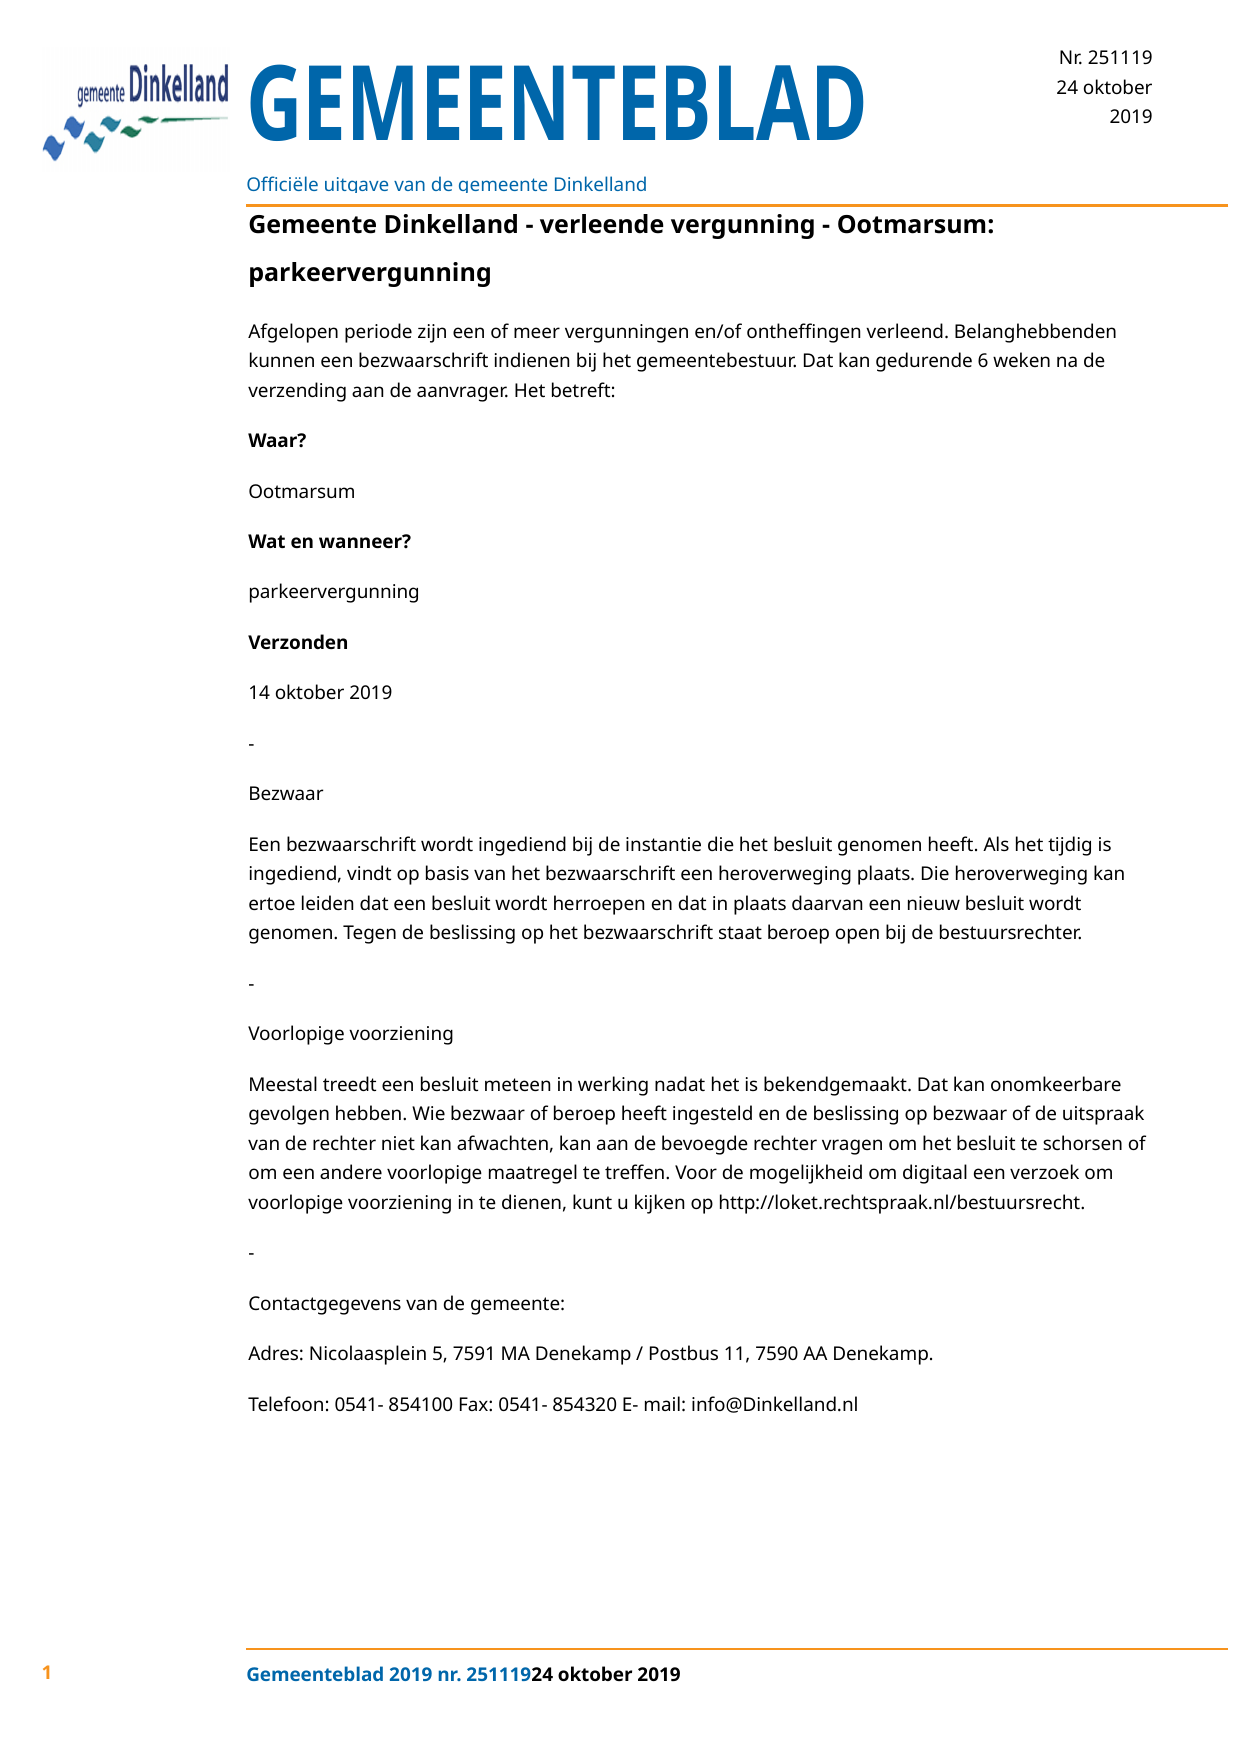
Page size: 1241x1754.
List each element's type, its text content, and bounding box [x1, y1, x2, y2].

text Verzonden [248, 629, 1152, 655]
text Ootmarsum [248, 478, 1152, 504]
text parkeervergunning [248, 579, 1152, 604]
text Bezwaar [248, 780, 1152, 806]
text Meestal treedt een besluit meteen in werking nadat het is bekendgemaakt. Dat kan onomkeerbare gevolgen hebben. Wie bezwaar of beroep heeft ingesteld en de beslissing op bezwaar of de uitspraak van de rechter niet kan afwachten, kan aan de bevoegde rechter vragen om het besluit te schorsen of om een andere voorlopige maatregel te treffen. Voor de mogelijkheid om digitaal een verzoek om voorlopige voorziening in te dienen, kunt u kijken op http://loket.rechtspraak.nl/bestuursrecht. [248, 1071, 1152, 1215]
text Voorlopige voorziening [248, 1020, 1152, 1046]
text 14 oktober 2019 [248, 679, 1152, 705]
text Waar? [248, 427, 1152, 453]
text Telefoon: 0541- 854100 Fax: 0541- 854320 E- mail: info@Dinkelland.nl [248, 1391, 1152, 1417]
text - [248, 1239, 1152, 1265]
text Adres: Nicolaasplein 5, 7591 MA Denekamp / Postbus 11, 7590 AA Denekamp. [248, 1340, 1152, 1366]
text - [248, 970, 1152, 996]
text Gemeente Dinkelland - verleende vergunning - Ootmarsum: parkeervergunning [248, 207, 1152, 288]
text Contactgegevens van de gemeente: [248, 1290, 1152, 1316]
text Een bezwaarschrift wordt ingediend bij de instantie die het besluit genomen heeft. Als het tijdig is ingediend, vindt op basis van het bezwaarschrift een heroverweging plaats. Die heroverweging kan ertoe leiden dat een besluit wordt herroepen en dat in plaats daarvan een nieuw besluit wordt genomen. Tegen de beslissing op het bezwaarschrift staat beroep open bij de bestuursrechter. [248, 831, 1152, 945]
text Afgelopen periode zijn een of meer vergunningen en/of ontheffingen verleend. Belanghebbenden kunnen een bezwaarschrift indienen bij het gemeentebestuur. Dat kan gedurende 6 weken na de verzending aan de aanvrager. Het betreft: [248, 318, 1152, 403]
picture [41, 47, 231, 172]
text Wat en wanneer? [248, 528, 1152, 554]
text - [248, 730, 1152, 756]
